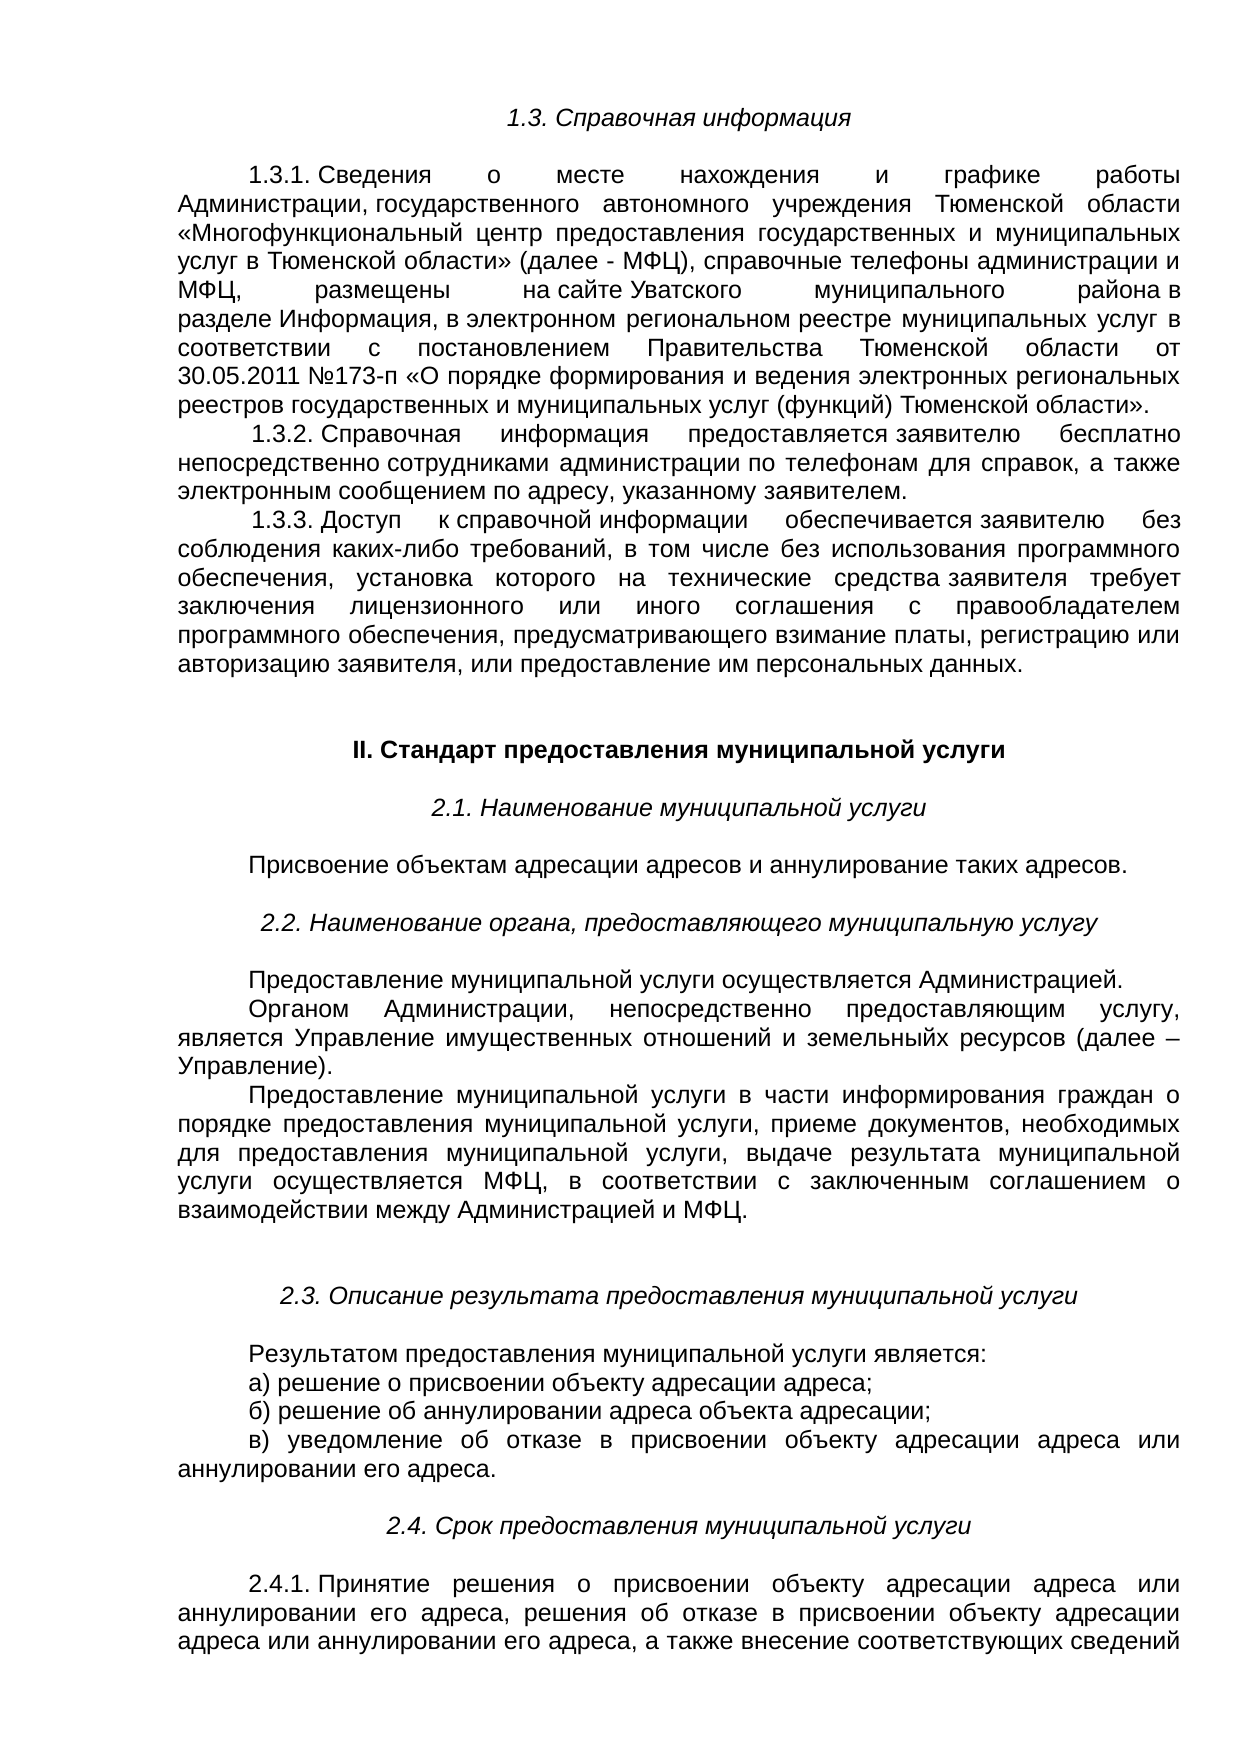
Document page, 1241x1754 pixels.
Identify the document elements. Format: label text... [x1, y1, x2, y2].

text Предоставление муниципальной услуги осуществляется Администрацией. [177, 965, 1181, 994]
text Результатом предоставления муниципальной услуги является: [177, 1339, 1181, 1368]
text 1.3.1. Сведения о месте нахождения и графике работы Администрации, государственного автономного учреждения Тюменской области «Многофункциональный центр предоставления государственных и муниципальных услуг в Тюменской области» (далее - МФЦ), справочные телефоны администрации и МФЦ, размещены на сайте Уватского муниципального района в разделе Информация, в электронном региональном реестре муниципальных услуг в соответствии с постановлением Правительства Тюменской области от 30.05.2011 №173-п «О порядке формирования и ведения электронных региональных реестров государственных и муниципальных услуг (функций) Тюменской области». [177, 160, 1181, 419]
text Органом Администрации, непосредственно предоставляющим услугу, является Управление имущественных отношений и земельныйх ресурсов (далее – Управление). [177, 994, 1181, 1080]
text II. Стандарт предоставления муниципальной услуги [177, 735, 1181, 764]
text 2.4.1. Принятие решения о присвоении объекту адресации адреса или аннулировании его адреса, решения об отказе в присвоении объекту адресации адреса или аннулировании его адреса, а также внесение соответствующих сведений [177, 1569, 1181, 1655]
text 1.3.2. Справочная информация предоставляется заявителю бесплатно непосредственно сотрудниками администрации по телефонам для справок, а также электронным сообщением по адресу, указанному заявителем. [177, 419, 1181, 505]
text 1.3.3. Доступ к справочной информации обеспечивается заявителю без соблюдения каких-либо требований, в том числе без использования программного обеспечения, установка которого на технические средства заявителя требует заключения лицензионного или иного соглашения с правообладателем программного обеспечения, предусматривающего взимание платы, регистрацию или авторизацию заявителя, или предоставление им персональных данных. [177, 505, 1181, 678]
text Предоставление муниципальной услуги в части информирования граждан о порядке предоставления муниципальной услуги, приеме документов, необходимых для предоставления муниципальной услуги, выдаче результата муниципальной услуги осуществляется МФЦ, в соответствии с заключенным соглашением о взаимодействии между Администрацией и МФЦ. [177, 1080, 1181, 1224]
text в) уведомление об отказе в присвоении объекту адресации адреса или аннулировании его адреса. [177, 1425, 1181, 1483]
text Присвоение объектам адресации адресов и аннулирование таких адресов. [177, 850, 1181, 879]
text 2.1. Наименование муниципальной услуги [177, 793, 1181, 821]
text а) решение о присвоении объекту адресации адреса; [177, 1368, 1181, 1396]
text б) решение об аннулировании адреса объекта адресации; [177, 1396, 1181, 1425]
text 2.3. Описание результата предоставления муниципальной услуги [177, 1281, 1181, 1310]
text 2.2. Наименование органа, предоставляющего муниципальную услугу [177, 908, 1181, 936]
text 2.4. Срок предоставления муниципальной услуги [177, 1511, 1181, 1540]
text 1.3. Справочная информация [177, 103, 1181, 131]
